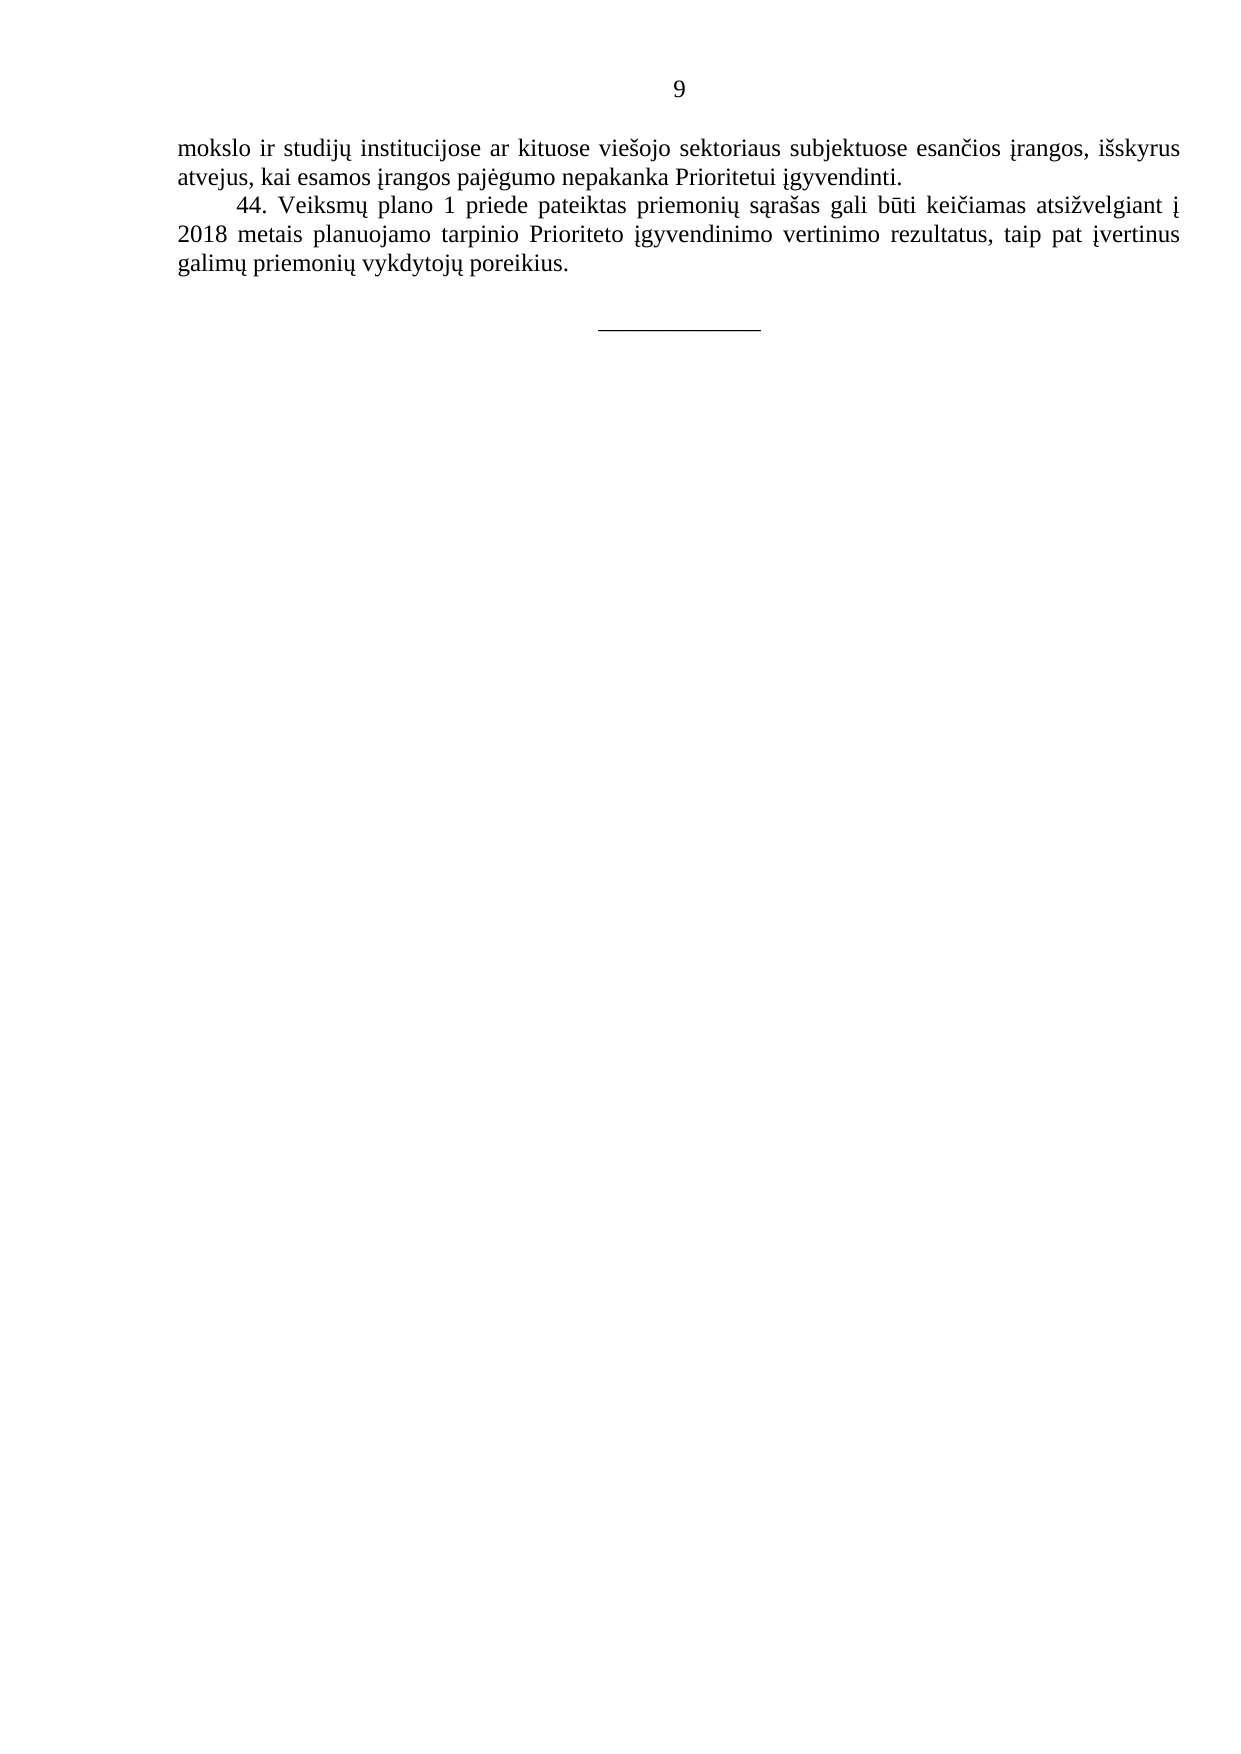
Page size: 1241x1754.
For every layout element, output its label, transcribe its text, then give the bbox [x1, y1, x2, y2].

text mokslo ir studijų institucijose ar kituose viešojo sektoriaus subjektuose esančios įrangos, išskyrus atvejus, kai esamos įrangos pajėgumo nepakanka Prioritetui įgyvendinti. [177, 133, 1181, 190]
text _____________ [177, 305, 1181, 334]
text 44. Veiksmų plano 1 priede pateiktas priemonių sąrašas gali būti keičiamas atsižvelgiant į 2018 metais planuojamo tarpinio Prioriteto įgyvendinimo vertinimo rezultatus, taip pat įvertinus galimų priemonių vykdytojų poreikius. [177, 190, 1181, 277]
